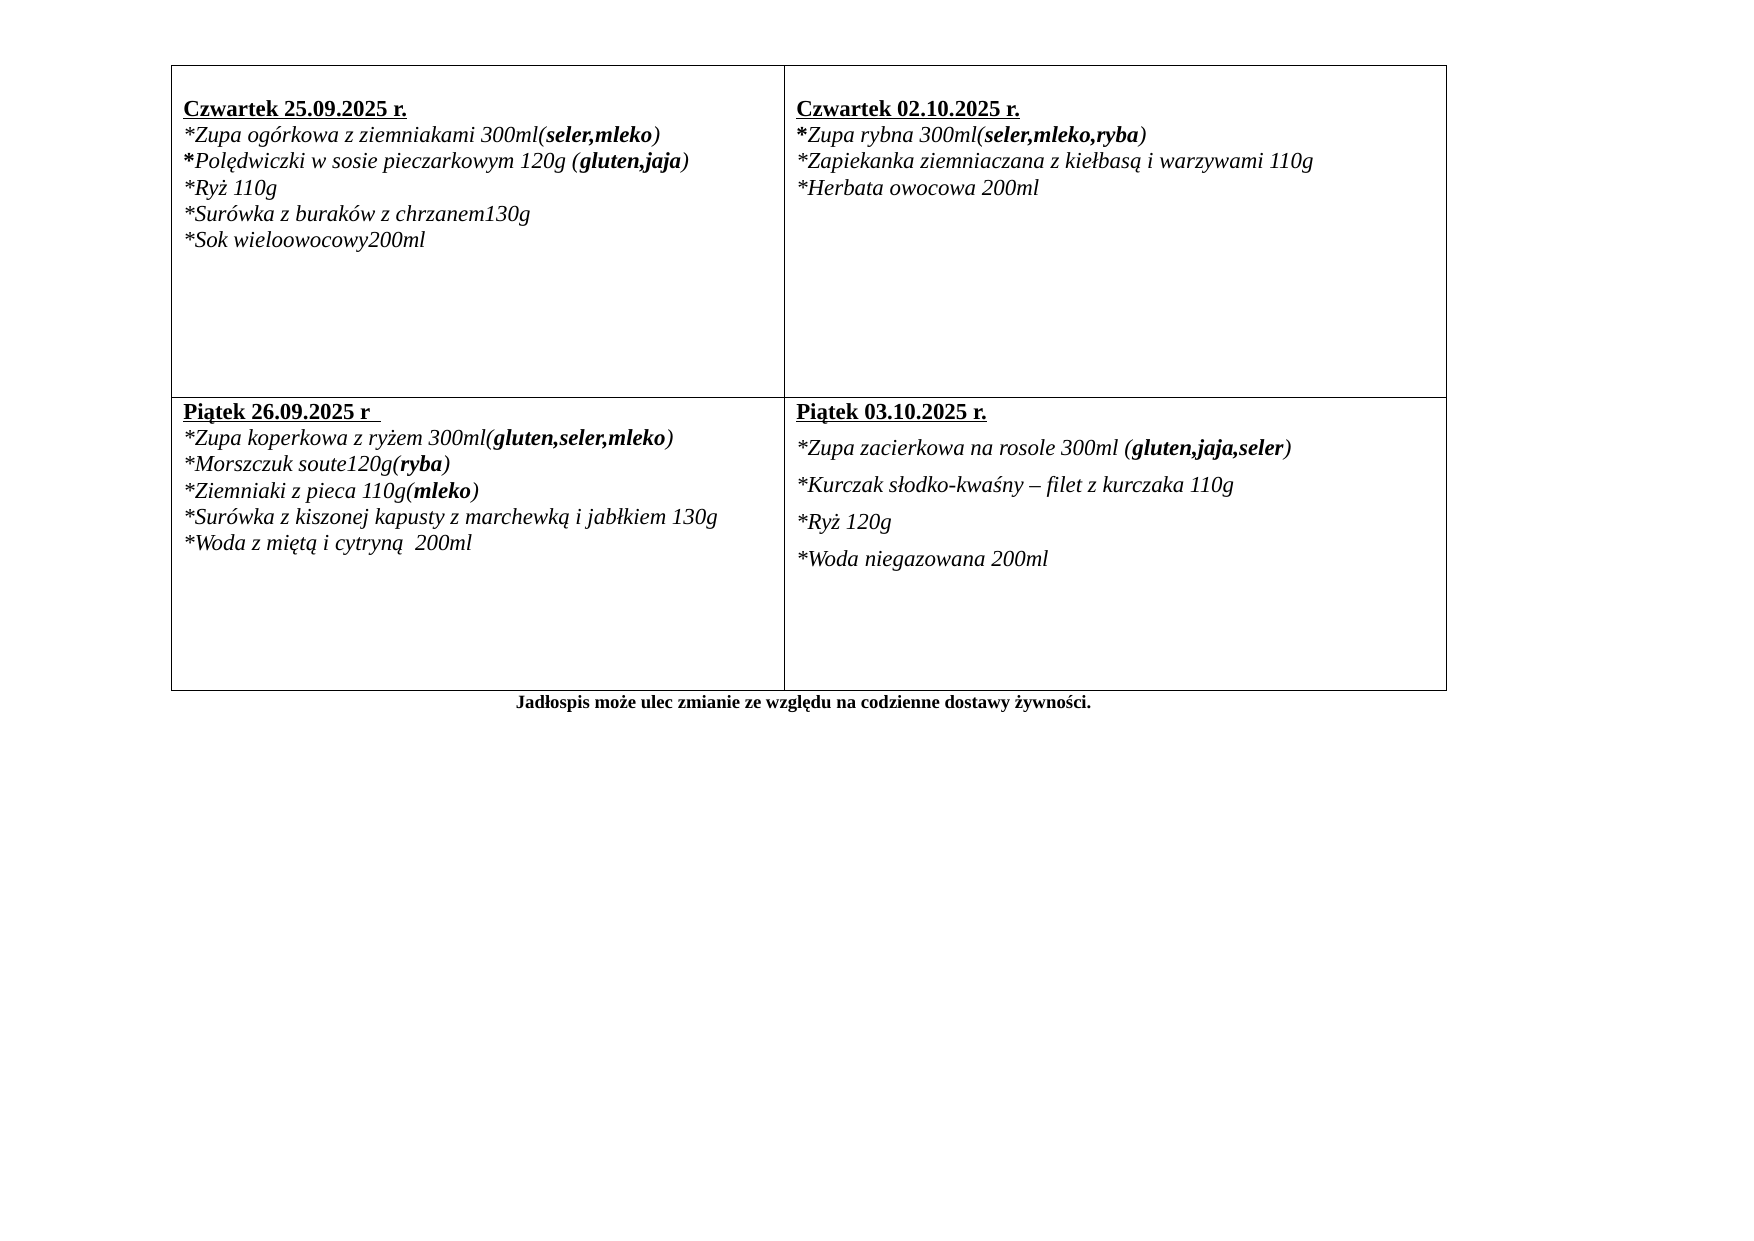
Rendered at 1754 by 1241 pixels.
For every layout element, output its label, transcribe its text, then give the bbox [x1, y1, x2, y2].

table_cell Czwartek 25.09.2025 r. *Zupa ogórkowa z ziemniakami 300ml(seler,mleko) *Polędwiczki w sosie pieczarkowym 120g (gluten,jaja) *Ryż 110g *Surówka z buraków z chrzanem130g *Sok wieloowocowy200ml [172, 66, 784, 397]
table_cell Piątek 26.09.2025 r *Zupa koperkowa z ryżem 300ml(gluten,seler,mleko) *Morszczuk soute120g(ryba) *Ziemniaki z pieca 110g(mleko) *Surówka z kiszonej kapusty z marchewką i jabłkiem 130g *Woda z miętą i cytryną 200ml [172, 398, 784, 690]
text Jadłospis może ulec zmianie ze względu na codzienne dostawy żywności. [118, 691, 1636, 713]
table_cell Czwartek 02.10.2025 r. *Zupa rybna 300ml(seler,mleko,ryba) *Zapiekanka ziemniaczana z kiełbasą i warzywami 110g *Herbata owocowa 200ml [785, 66, 1446, 397]
table_cell Piątek 03.10.2025 r. *Zupa zacierkowa na rosole 300ml (gluten,jaja,seler) *Kurczak słodko-kwaśny – filet z kurczaka 110g *Ryż 120g *Woda niegazowana 200ml [785, 398, 1446, 690]
